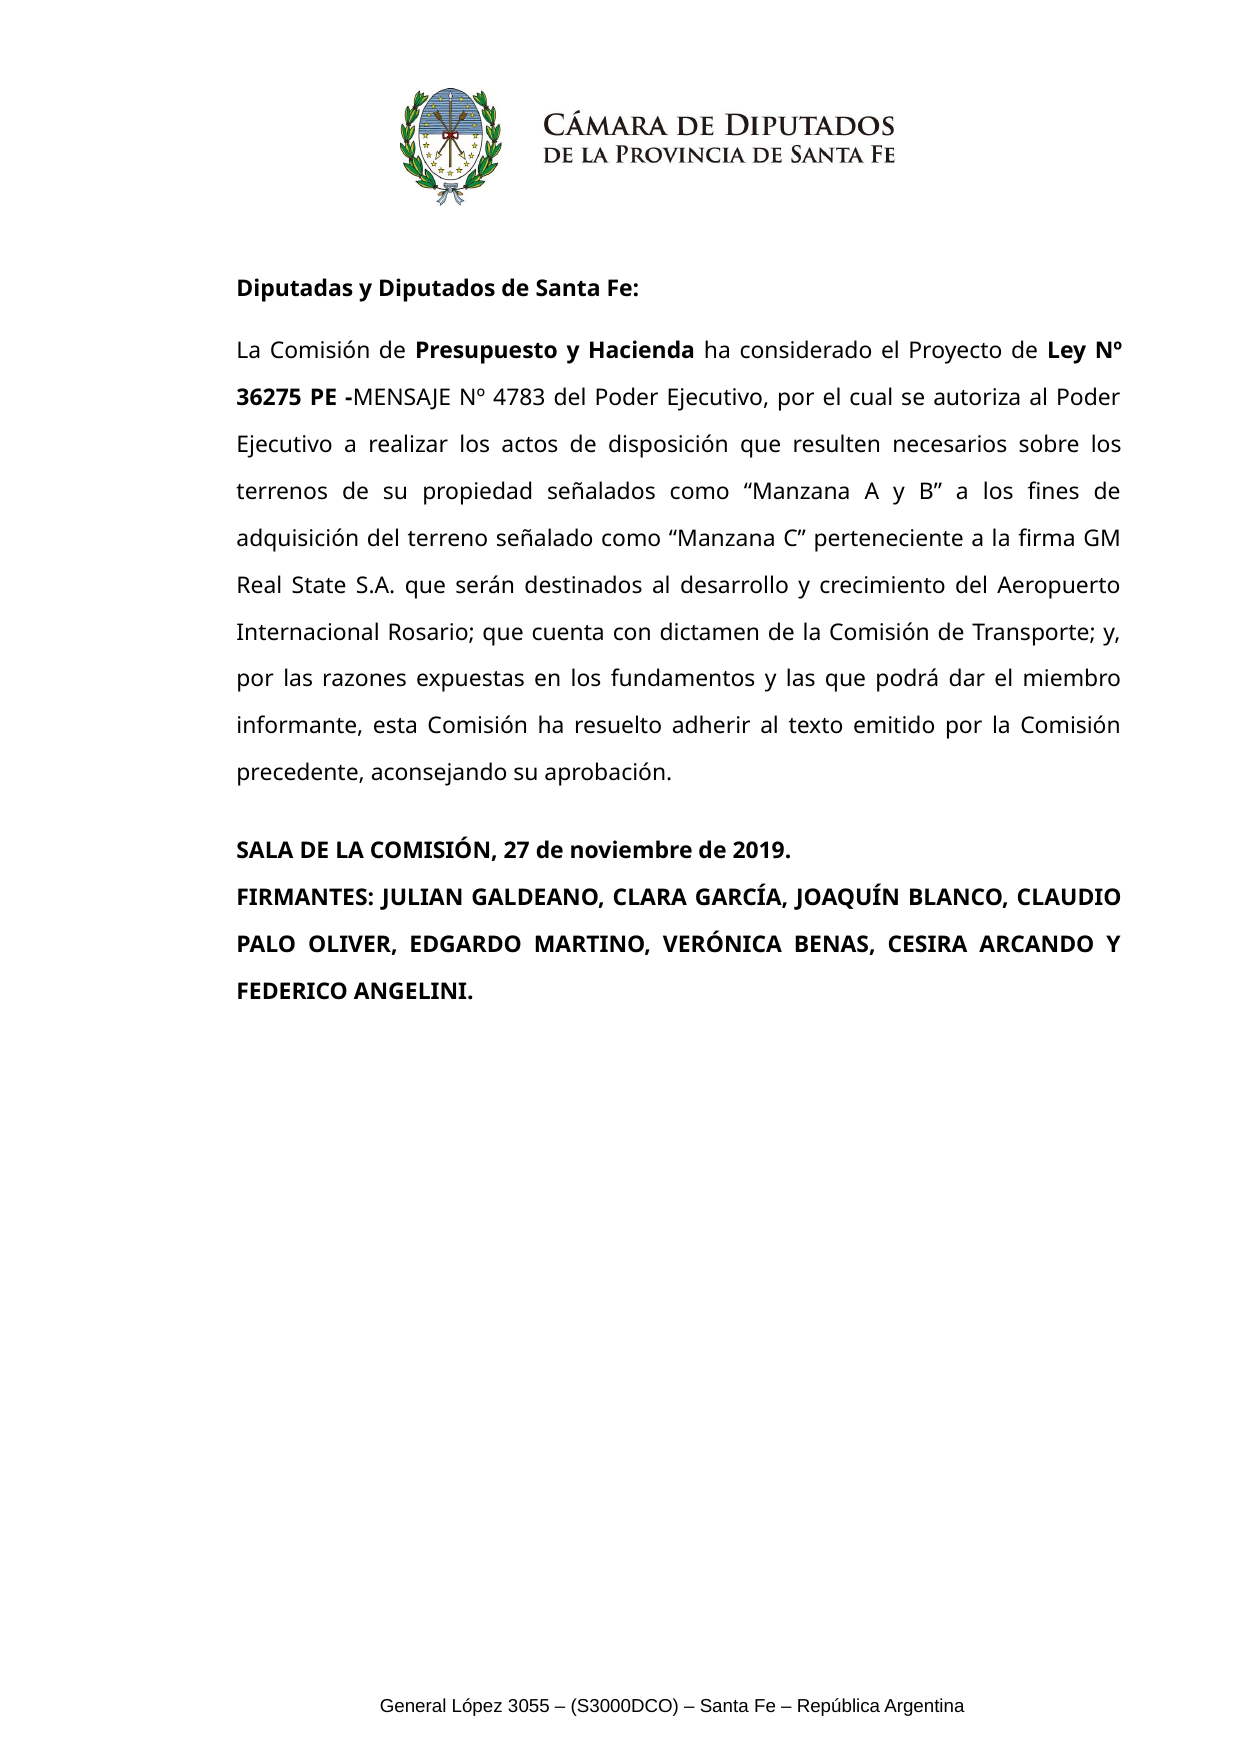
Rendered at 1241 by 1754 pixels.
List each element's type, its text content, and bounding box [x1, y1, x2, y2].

text SALA DE LA COMISIÓN, 27 de noviembre de 2019. [236, 834, 1122, 865]
text Diputadas y Diputados de Santa Fe: [236, 272, 1122, 303]
text FIRMANTES: JULIAN GALDEANO, CLARA GARCÍA, JOAQUÍN BLANCO, CLAUDIO PALO OLIVER, EDGARDO MARTINO, VERÓNICA BENAS, CESIRA ARCANDO Y FEDERICO ANGELINI. [236, 881, 1122, 1006]
text La Comisión de Presupuesto y Hacienda ha considerado el Proyecto de Ley Nº 36275 PE -MENSAJE Nº 4783 del Poder Ejecutivo, por el cual se autoriza al Poder Ejecutivo a realizar los actos de disposición que resulten necesarios sobre los terrenos de su propiedad señalados como “Manzana A y B” a los fines de adquisición del terreno señalado como “Manzana C” perteneciente a la firma GM Real State S.A. que serán destinados al desarrollo y crecimiento del Aeropuerto Internacional Rosario; que cuenta con dictamen de la Comisión de Transporte; y, por las razones expuestas en los fundamentos y las que podrá dar el miembro informante, esta Comisión ha resuelto adherir al texto emitido por la Comisión precedente, aconsejando su aprobación. [236, 334, 1122, 787]
picture [400, 88, 895, 210]
